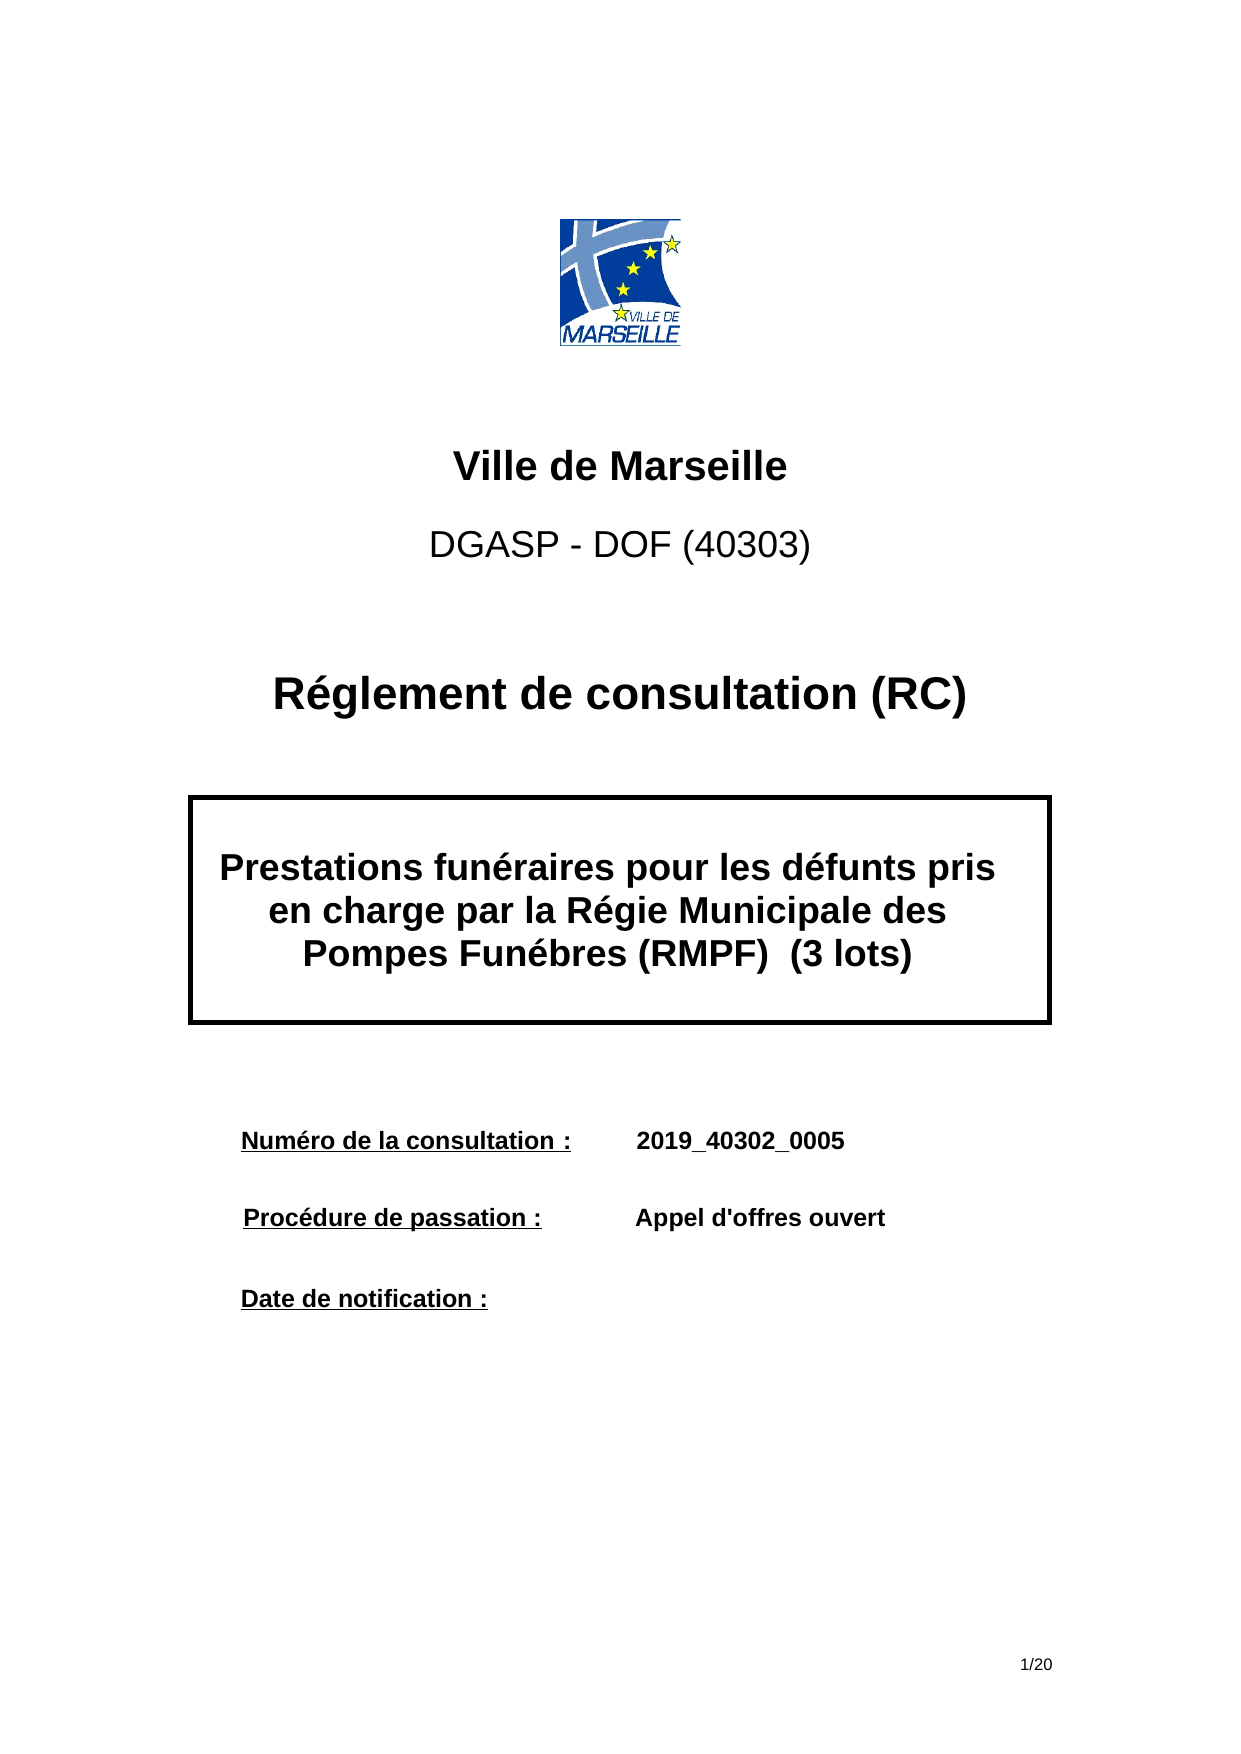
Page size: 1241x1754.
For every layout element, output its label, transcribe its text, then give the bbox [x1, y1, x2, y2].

text Prestations funéraires pour les défunts pris en charge par la Régie Municipale des Pompes Funébres (RMPF) (3 lots) [193, 838, 1047, 975]
text Réglement de consultation (RC) [188, 667, 1052, 719]
text DGASP - DOF (40303) [188, 523, 1052, 566]
text Ville de Marseille [188, 441, 1052, 489]
text Date de notification : [241, 1284, 1052, 1313]
text Numéro de la consultation : 2019_40302_0005 [241, 1126, 1052, 1155]
text Procédure de passation : Appel d'offres ouvert [243, 1203, 1052, 1231]
